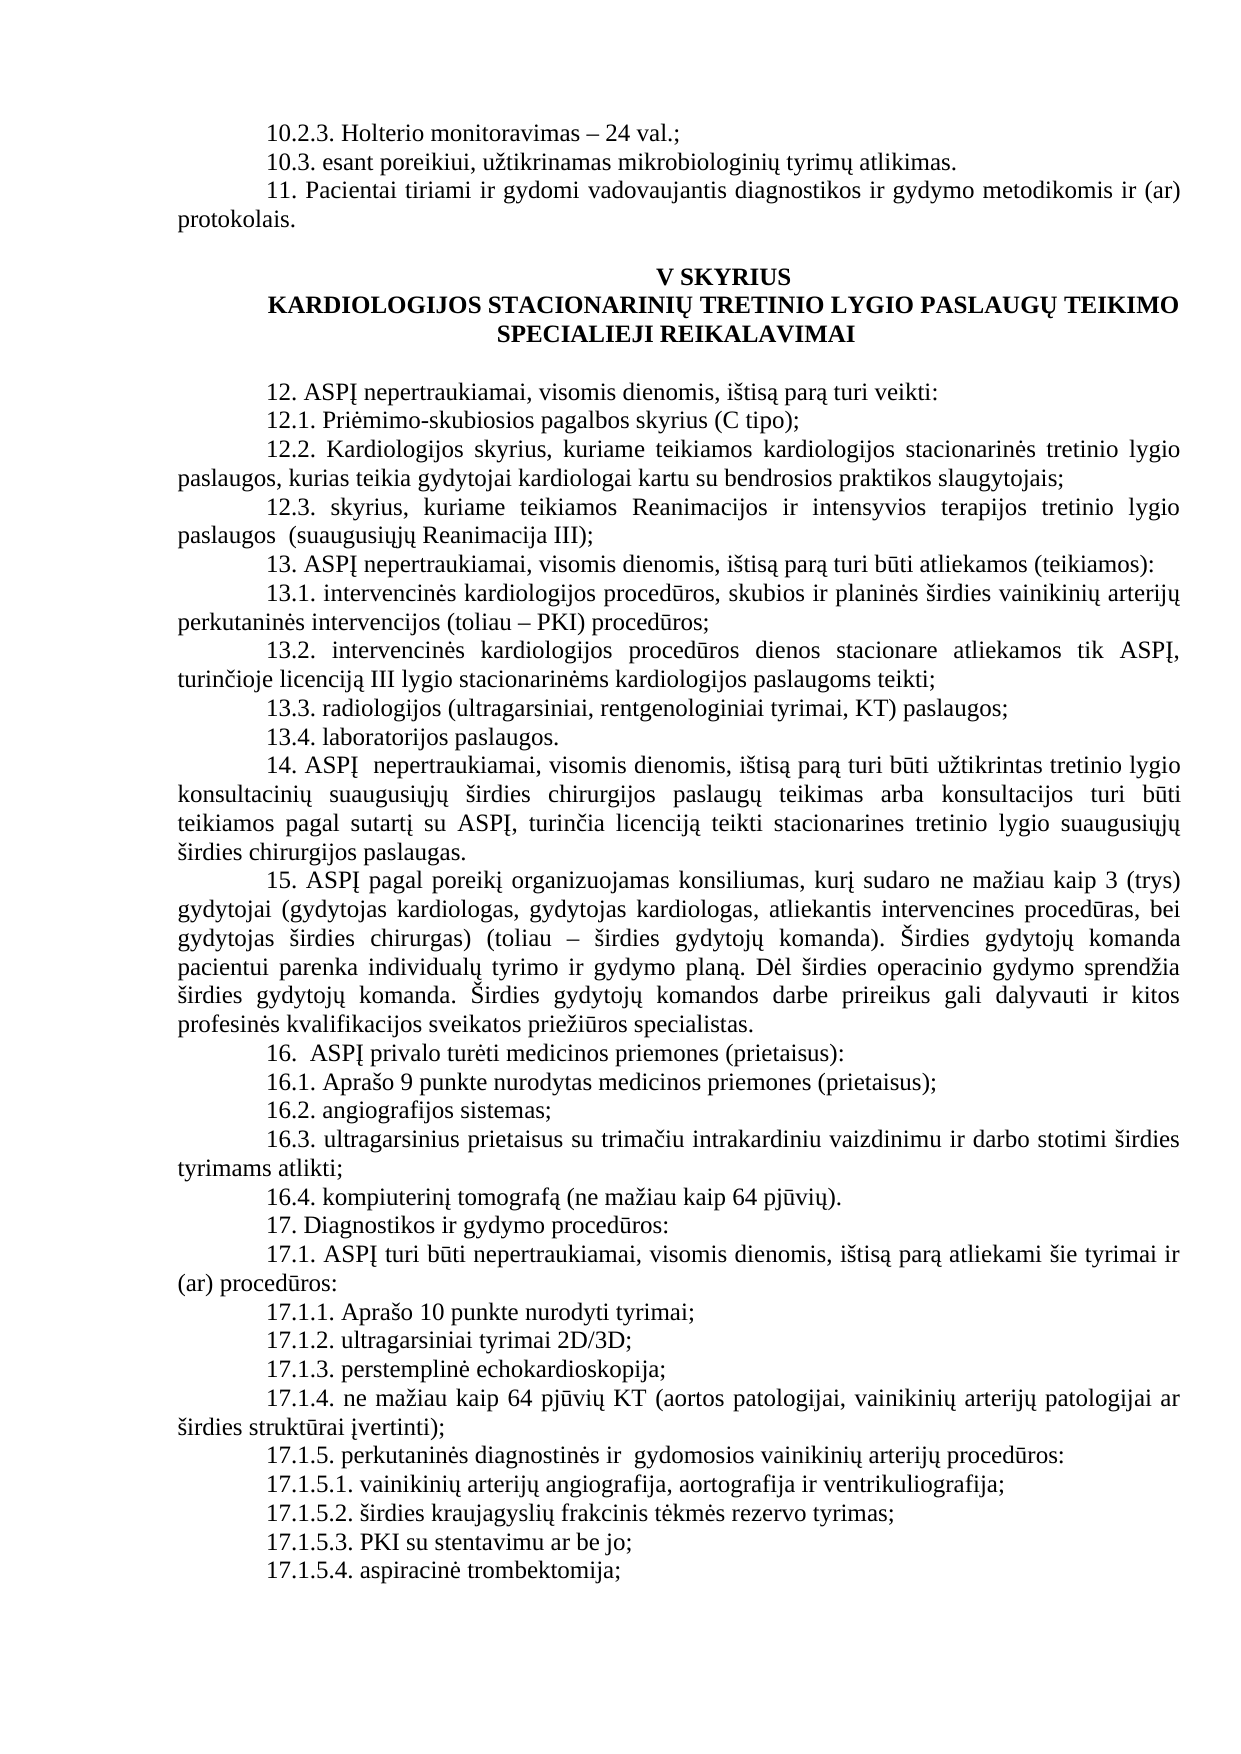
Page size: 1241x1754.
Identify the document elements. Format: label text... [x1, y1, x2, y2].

text 17.1.5.4. aspiracinė trombektomija; [177, 1556, 1181, 1584]
text 12.1. Priėmimo-skubiosios pagalbos skyrius (C tipo); [177, 406, 1181, 434]
text 17.1.4. ne mažiau kaip 64 pjūvių KT (aortos patologijai, vainikinių arterijų patologijai ar širdies struktūrai įvertinti); [177, 1383, 1181, 1441]
text 12. ASPĮ nepertraukiamai, visomis dienomis, ištisą parą turi veikti: [177, 377, 1181, 406]
text 10.2.3. Holterio monitoravimas – 24 val.; [177, 118, 1181, 147]
text 14. ASPĮ nepertraukiamai, visomis dienomis, ištisą parą turi būti užtikrintas tretinio lygio konsultacinių suaugusiųjų širdies chirurgijos paslaugų teikimas arba konsultacijos turi būti teikiamos pagal sutartį su ASPĮ, turinčia licenciją teikti stacionarines tretinio lygio suaugusiųjų širdies chirurgijos paslaugas. [177, 751, 1181, 866]
text 13.3. radiologijos (ultragarsiniai, rentgenologiniai tyrimai, KT) paslaugos; [177, 693, 1181, 722]
text 17.1.5.3. PKI su stentavimu ar be jo; [177, 1527, 1181, 1556]
text 12.2. Kardiologijos skyrius, kuriame teikiamos kardiologijos stacionarinės tretinio lygio paslaugos, kurias teikia gydytojai kardiologai kartu su bendrosios praktikos slaugytojais; [177, 434, 1181, 492]
text 17.1.5.2. širdies kraujagyslių frakcinis tėkmės rezervo tyrimas; [177, 1498, 1181, 1527]
text 17.1. ASPĮ turi būti nepertraukiamai, visomis dienomis, ištisą parą atliekami šie tyrimai ir (ar) procedūros: [177, 1239, 1181, 1297]
text V SKYRIUS [177, 262, 1181, 291]
text 16. ASPĮ privalo turėti medicinos priemones (prietaisus): [177, 1038, 1181, 1067]
text 16.2. angiografijos sistemas; [177, 1096, 1181, 1124]
text 13.1. intervencinės kardiologijos procedūros, skubios ir planinės širdies vainikinių arterijų perkutaninės intervencijos (toliau – PKI) procedūros; [177, 578, 1181, 636]
text 10.3. esant poreikiui, užtikrinamas mikrobiologinių tyrimų atlikimas. [177, 147, 1181, 176]
text 17.1.3. perstemplinė echokardioskopija; [177, 1354, 1181, 1383]
text 15. ASPĮ pagal poreikį organizuojamas konsiliumas, kurį sudaro ne mažiau kaip 3 (trys) gydytojai (gydytojas kardiologas, gydytojas kardiologas, atliekantis intervencines procedūras, bei gydytojas širdies chirurgas) (toliau – širdies gydytojų komanda). Širdies gydytojų komanda pacientui parenka individualų tyrimo ir gydymo planą. Dėl širdies operacinio gydymo sprendžia širdies gydytojų komanda. Širdies gydytojų komandos darbe prireikus gali dalyvauti ir kitos profesinės kvalifikacijos sveikatos priežiūros specialistas. [177, 866, 1181, 1038]
text 17.1.1. Aprašo 10 punkte nurodyti tyrimai; [266, 1297, 1181, 1326]
text 17.1.2. ultragarsiniai tyrimai 2D/3D; [177, 1326, 1181, 1354]
text 17. Diagnostikos ir gydymo procedūros: [177, 1211, 1181, 1239]
text 17.1.5. perkutaninės diagnostinės ir gydomosios vainikinių arterijų procedūros: [177, 1441, 1181, 1469]
text KARDIOLOGIJOS STACIONARINIŲ TRETINIO LYGIO PASLAUGŲ TEIKIMO SPECIALIEJI REIKALAVIMAI [177, 291, 1181, 348]
text 13.2. intervencinės kardiologijos procedūros dienos stacionare atliekamos tik ASPĮ, turinčioje licenciją III lygio stacionarinėms kardiologijos paslaugoms teikti; [177, 636, 1181, 693]
text 17.1.5.1. vainikinių arterijų angiografija, aortografija ir ventrikuliografija; [177, 1469, 1181, 1498]
text 16.3. ultragarsinius prietaisus su trimačiu intrakardiniu vaizdinimu ir darbo stotimi širdies tyrimams atlikti; [177, 1124, 1181, 1182]
text 13. ASPĮ nepertraukiamai, visomis dienomis, ištisą parą turi būti atliekamos (teikiamos): [177, 549, 1181, 578]
text 12.3. skyrius, kuriame teikiamos Reanimacijos ir intensyvios terapijos tretinio lygio paslaugos (suaugusiųjų Reanimacija III); [177, 492, 1181, 549]
text 13.4. laboratorijos paslaugos. [177, 722, 1181, 751]
text 16.1. Aprašo 9 punkte nurodytas medicinos priemones (prietaisus); [177, 1067, 1181, 1096]
text 16.4. kompiuterinį tomografą (ne mažiau kaip 64 pjūvių). [177, 1182, 1181, 1211]
text 11. Pacientai tiriami ir gydomi vadovaujantis diagnostikos ir gydymo metodikomis ir (ar) protokolais. [177, 176, 1181, 233]
